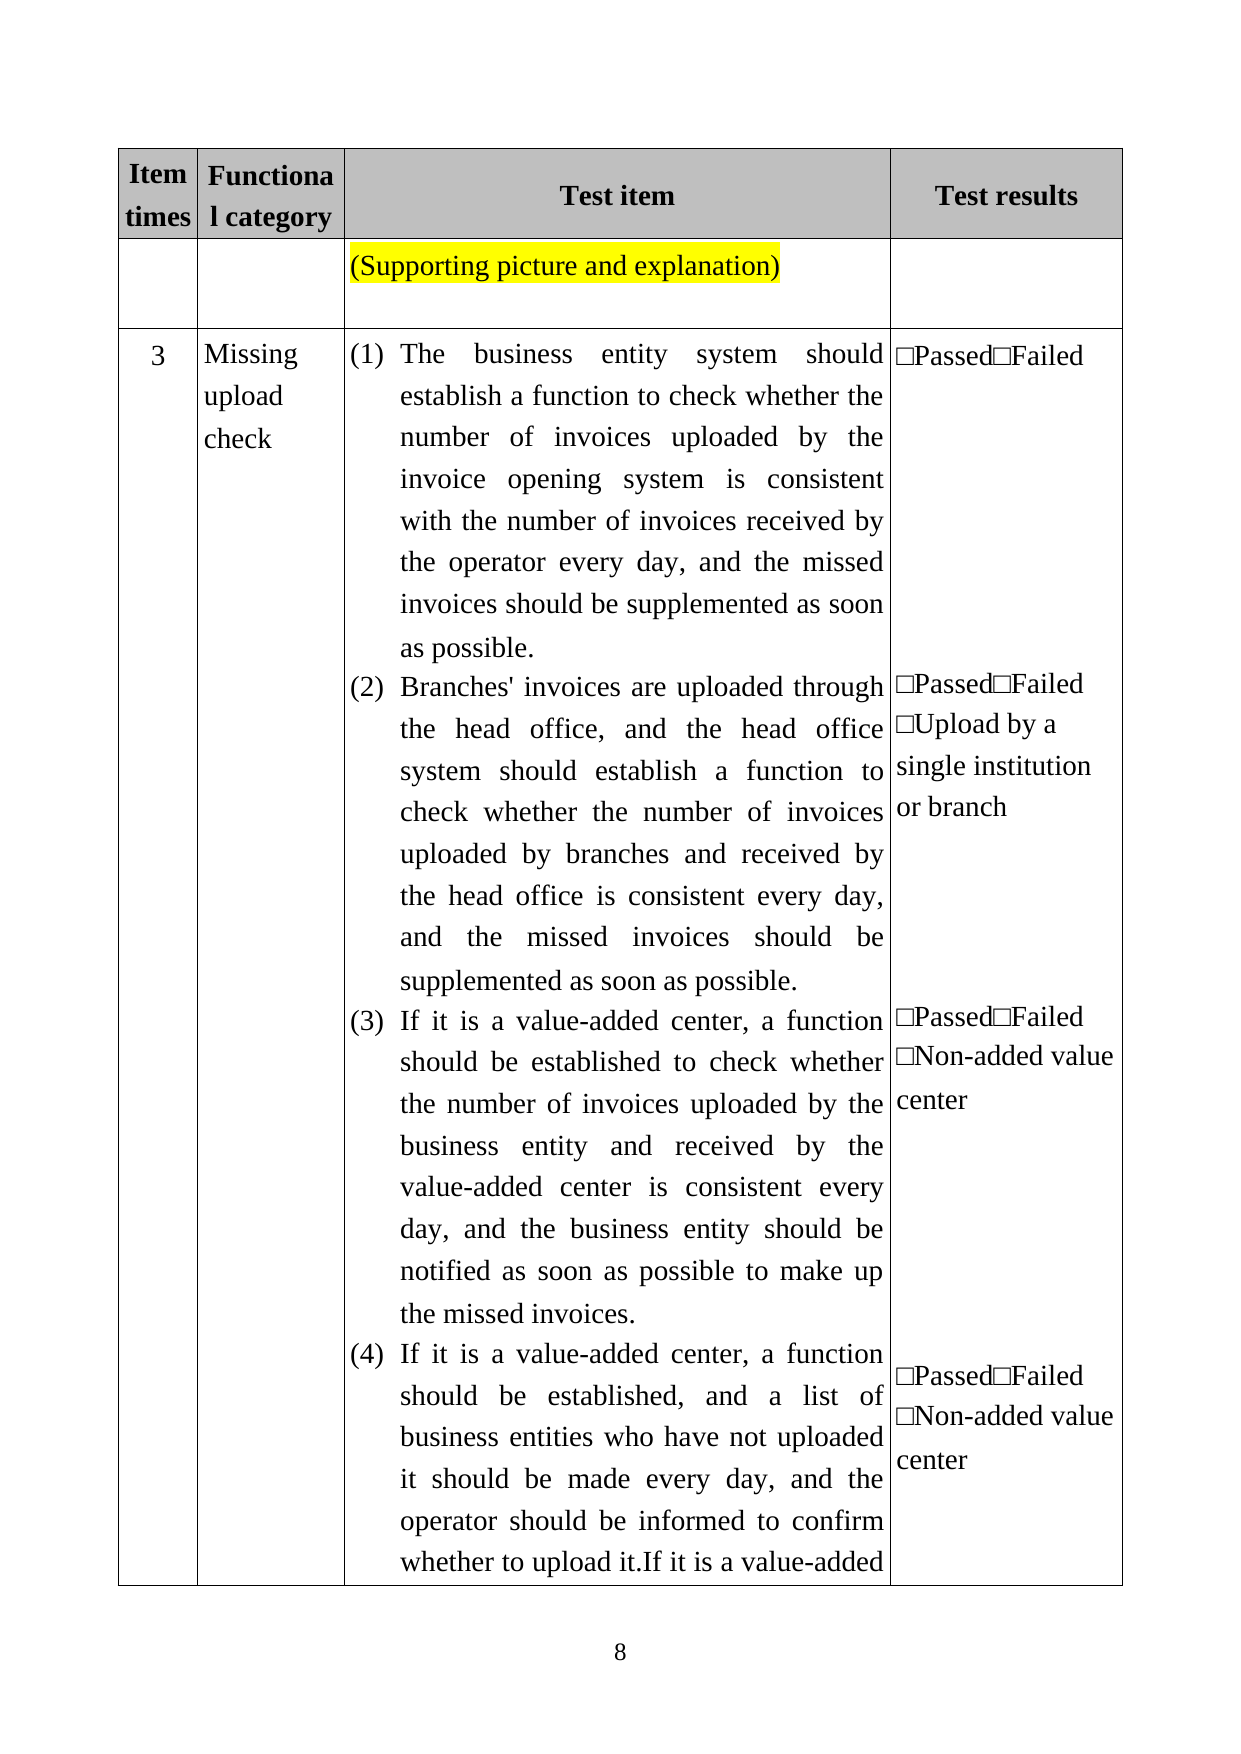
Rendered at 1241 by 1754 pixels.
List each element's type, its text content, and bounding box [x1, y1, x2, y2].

table_header Item times [119, 149, 197, 238]
table_header Functional category [198, 149, 344, 238]
table_cell [119, 239, 197, 328]
table_cell [198, 239, 344, 328]
table_header Test results [891, 149, 1122, 238]
table_cell (Supporting picture and explanation) [345, 239, 890, 328]
table_cell □Passed□Failed □Passed□Failed □Upload by a single institution or branch □Passed□Failed □Non-added value center □Passed□Failed □Non-added value center [891, 329, 1122, 1585]
table_cell 3 [119, 329, 197, 1585]
table_cell Missing upload check [198, 329, 344, 1585]
table_header Test item [345, 149, 890, 238]
table_cell [891, 239, 1122, 328]
table_cell The business entity system should establish a function to check whether the number of invoices uploaded by the invoice opening system is consistent with the number of invoices received by the operator every day, and the missed invoices should be supplemented as soon as possible. Branches' invoices are uploaded through the head office, and the head office system should establish a function to check whether the number of invoices uploaded by branches and received by the head office is consistent every day, and the missed invoices should be supplemented as soon as possible. If it is a value-added center, a function should be established to check whether the number of invoices uploaded by the business entity and received by the value-added center is consistent every day, and the business entity should be notified as soon as possible to make up the missed invoices. If it is a value-added center, a function should be established, and a list of business entities who have not uploaded it should be made every day, and the operator should be informed to confirm whether to upload it.If it is a value-added [345, 329, 890, 1585]
